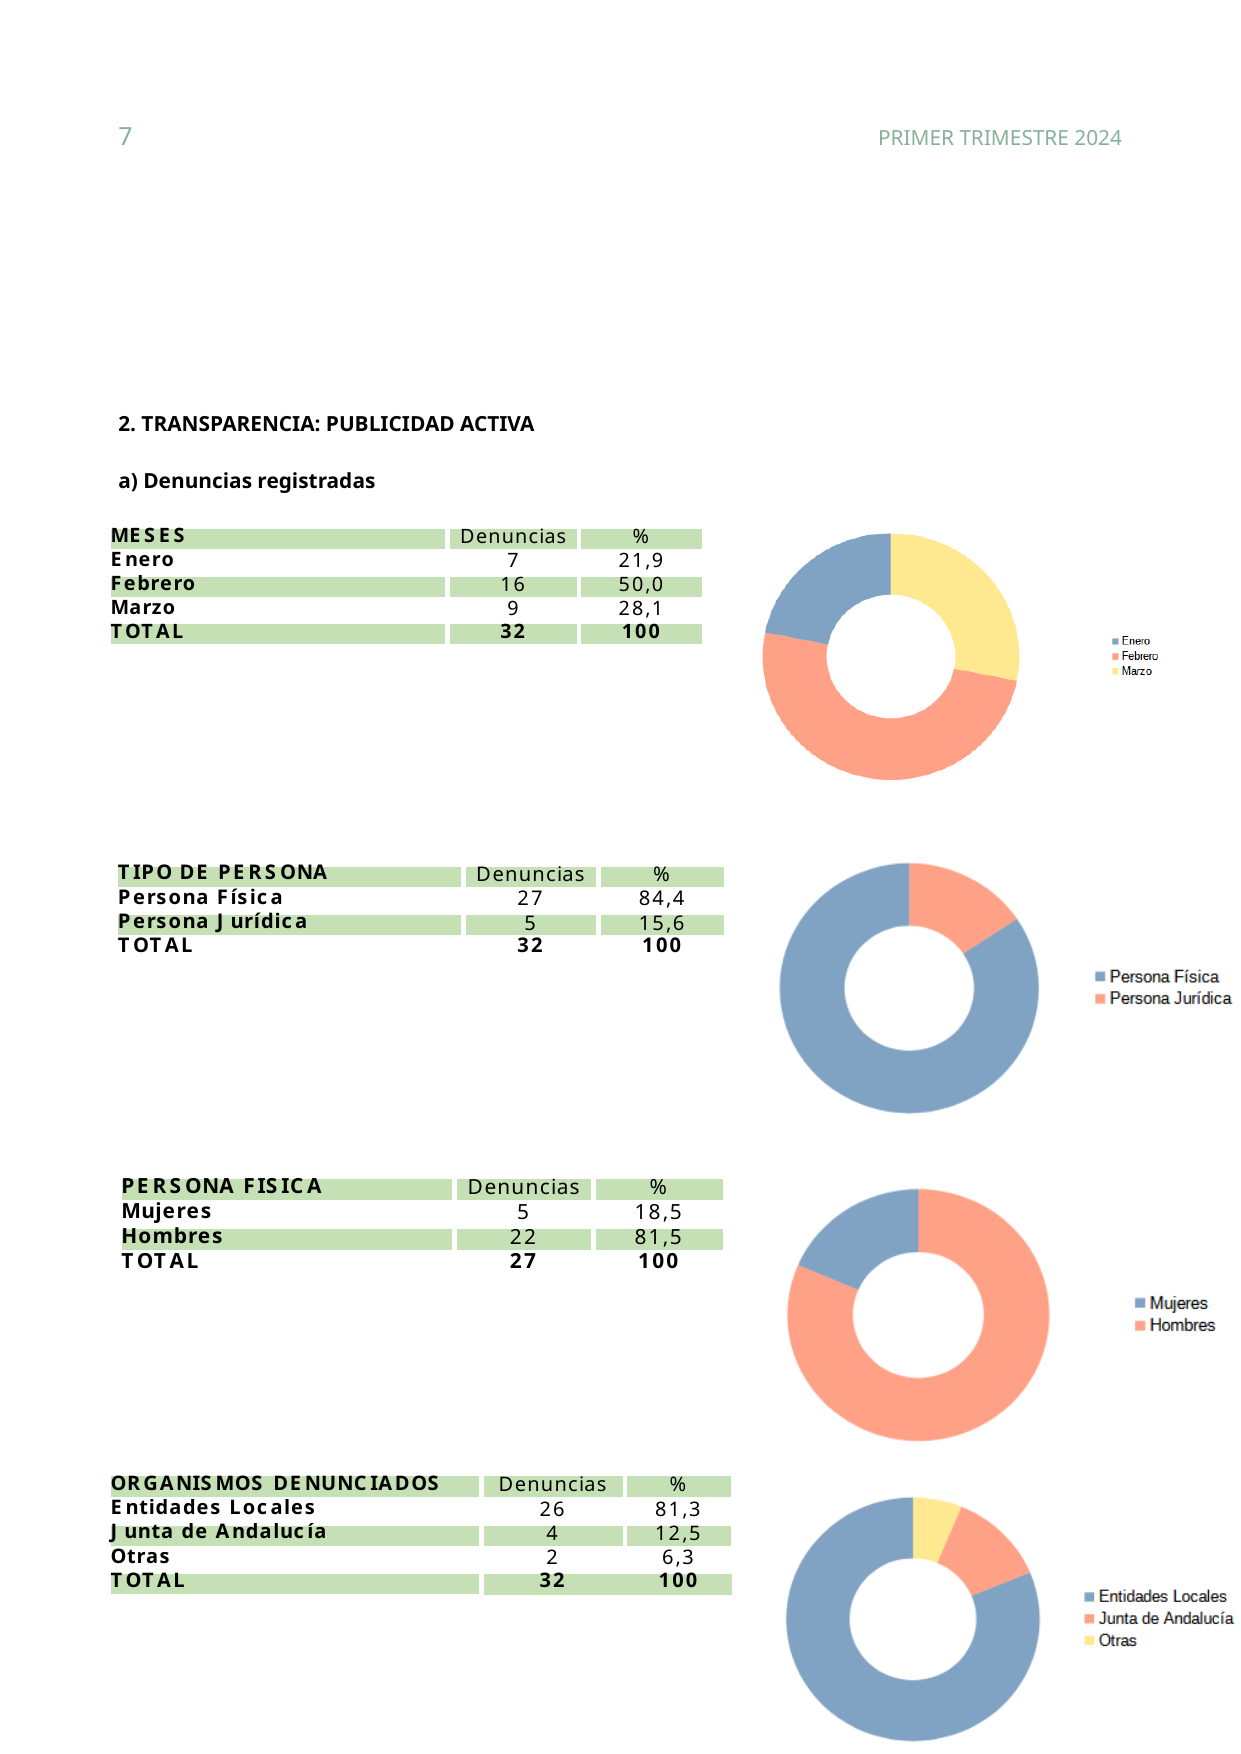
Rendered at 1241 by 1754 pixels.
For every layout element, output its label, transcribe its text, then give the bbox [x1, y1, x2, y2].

picture [775, 1493, 1240, 1749]
text a) Denuncias registradas [118, 466, 1122, 494]
picture [758, 857, 1239, 1118]
picture [743, 1177, 1219, 1450]
text 2. TRANSPARENCIA: PUBLICIDAD ACTIVA [118, 409, 1122, 438]
picture [755, 529, 1163, 786]
